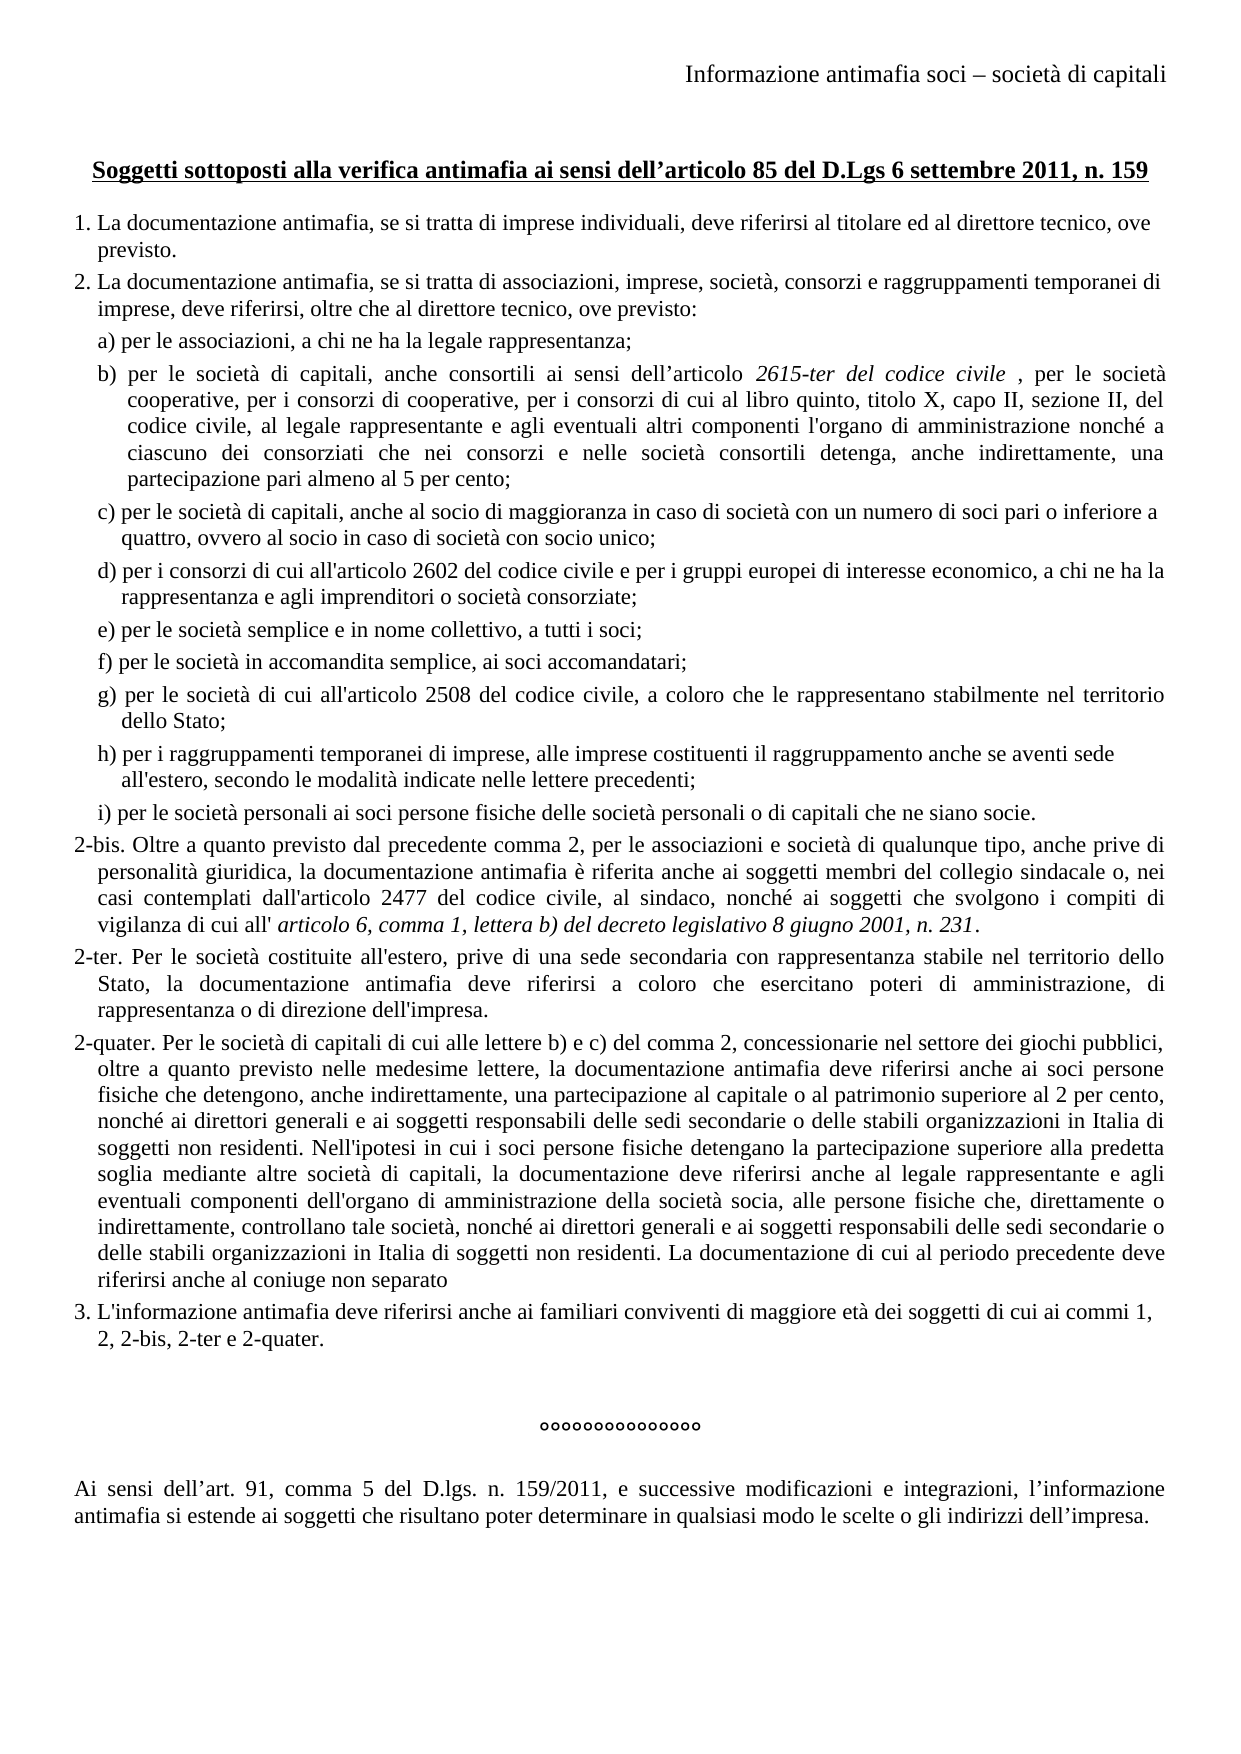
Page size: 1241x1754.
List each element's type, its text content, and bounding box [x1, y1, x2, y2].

text i) per le società personali ai soci persone fisiche delle società personali o di capitali che ne siano socie. [97, 799, 1167, 825]
text d) per i consorzi di cui all'articolo 2602 del codice civile e per i gruppi europei di interesse economico, a chi ne ha la rappresentanza e agli imprenditori o società consorziate; [97, 557, 1167, 609]
text e) per le società semplice e in nome collettivo, a tutti i soci; [97, 616, 1167, 642]
text g) per le società di cui all'articolo 2508 del codice civile, a coloro che le rappresentano stabilmente nel territorio dello Stato; [97, 681, 1167, 734]
text 3. L'informazione antimafia deve riferirsi anche ai familiari conviventi di maggiore età dei soggetti di cui ai commi 1, 2, 2-bis, 2-ter e 2-quater. [74, 1298, 1167, 1351]
text 2-bis. Oltre a quanto previsto dal precedente comma 2, per le associazioni e società di qualunque tipo, anche prive di personalità giuridica, la documentazione antimafia è riferita anche ai soggetti membri del collegio sindacale o, nei casi contemplati dall'articolo 2477 del codice civile, al sindaco, nonché ai soggetti che svolgono i compiti di vigilanza di cui all' articolo 6, comma 1, lettera b) del decreto legislativo 8 giugno 2001, n. 231. [74, 832, 1167, 937]
text a) per le associazioni, a chi ne ha la legale rappresentanza; [97, 327, 1167, 354]
text Ai sensi dell’art. 91, comma 5 del D.lgs. n. 159/2011, e successive modificazioni e integrazioni, l’informazione antimafia si estende ai soggetti che risultano poter determinare in qualsiasi modo le scelte o gli indirizzi dell’impresa. [74, 1475, 1167, 1528]
text °°°°°°°°°°°°°°° [74, 1413, 1167, 1450]
text h) per i raggruppamenti temporanei di imprese, alle imprese costituenti il raggruppamento anche se aventi sede all'estero, secondo le modalità indicate nelle lettere precedenti; [97, 740, 1167, 793]
text b) per le società di capitali, anche consortili ai sensi dell’articolo 2615-ter del codice civile , per le società cooperative, per i consorzi di cooperative, per i consorzi di cui al libro quinto, titolo X, capo II, sezione II, del codice civile, al legale rappresentante e agli eventuali altri componenti l'organo di amministrazione nonché a ciascuno dei consorziati che nei consorzi e nelle società consortili detenga, anche indirettamente, una partecipazione pari almeno al 5 per cento; [97, 360, 1167, 492]
text c) per le società di capitali, anche al socio di maggioranza in caso di società con un numero di soci pari o inferiore a quattro, ovvero al socio in caso di società con socio unico; [97, 498, 1167, 551]
text 2-ter. Per le società costituite all'estero, prive di una sede secondaria con rappresentanza stabile nel territorio dello Stato, la documentazione antimafia deve riferirsi a coloro che esercitano poteri di amministrazione, di rappresentanza o di direzione dell'impresa. [74, 943, 1167, 1022]
text f) per le società in accomandita semplice, ai soci accomandatari; [97, 648, 1167, 675]
text 2. La documentazione antimafia, se si tratta di associazioni, imprese, società, consorzi e raggruppamenti temporanei di imprese, deve riferirsi, oltre che al direttore tecnico, ove previsto: [74, 268, 1167, 321]
text 1. La documentazione antimafia, se si tratta di imprese individuali, deve riferirsi al titolare ed al direttore tecnico, ove previsto. [74, 209, 1167, 262]
text 2-quater. Per le società di capitali di cui alle lettere b) e c) del comma 2, concessionarie nel settore dei giochi pubblici, oltre a quanto previsto nelle medesime lettere, la documentazione antimafia deve riferirsi anche ai soci persone fisiche che detengono, anche indirettamente, una partecipazione al capitale o al patrimonio superiore al 2 per cento, nonché ai direttori generali e ai soggetti responsabili delle sedi secondarie o delle stabili organizzazioni in Italia di soggetti non residenti. Nell'ipotesi in cui i soci persone fisiche detengano la partecipazione superiore alla predetta soglia mediante altre società di capitali, la documentazione deve riferirsi anche al legale rappresentante e agli eventuali componenti dell'organo di amministrazione della società socia, alle persone fisiche che, direttamente o indirettamente, controllano tale società, nonché ai direttori generali e ai soggetti responsabili delle sedi secondarie o delle stabili organizzazioni in Italia di soggetti non residenti. La documentazione di cui al periodo precedente deve riferirsi anche al coniuge non separato [74, 1028, 1167, 1292]
text Soggetti sottoposti alla verifica antimafia ai sensi dell’articolo 85 del D.Lgs 6 settembre 2011, n. 159 [74, 156, 1167, 184]
